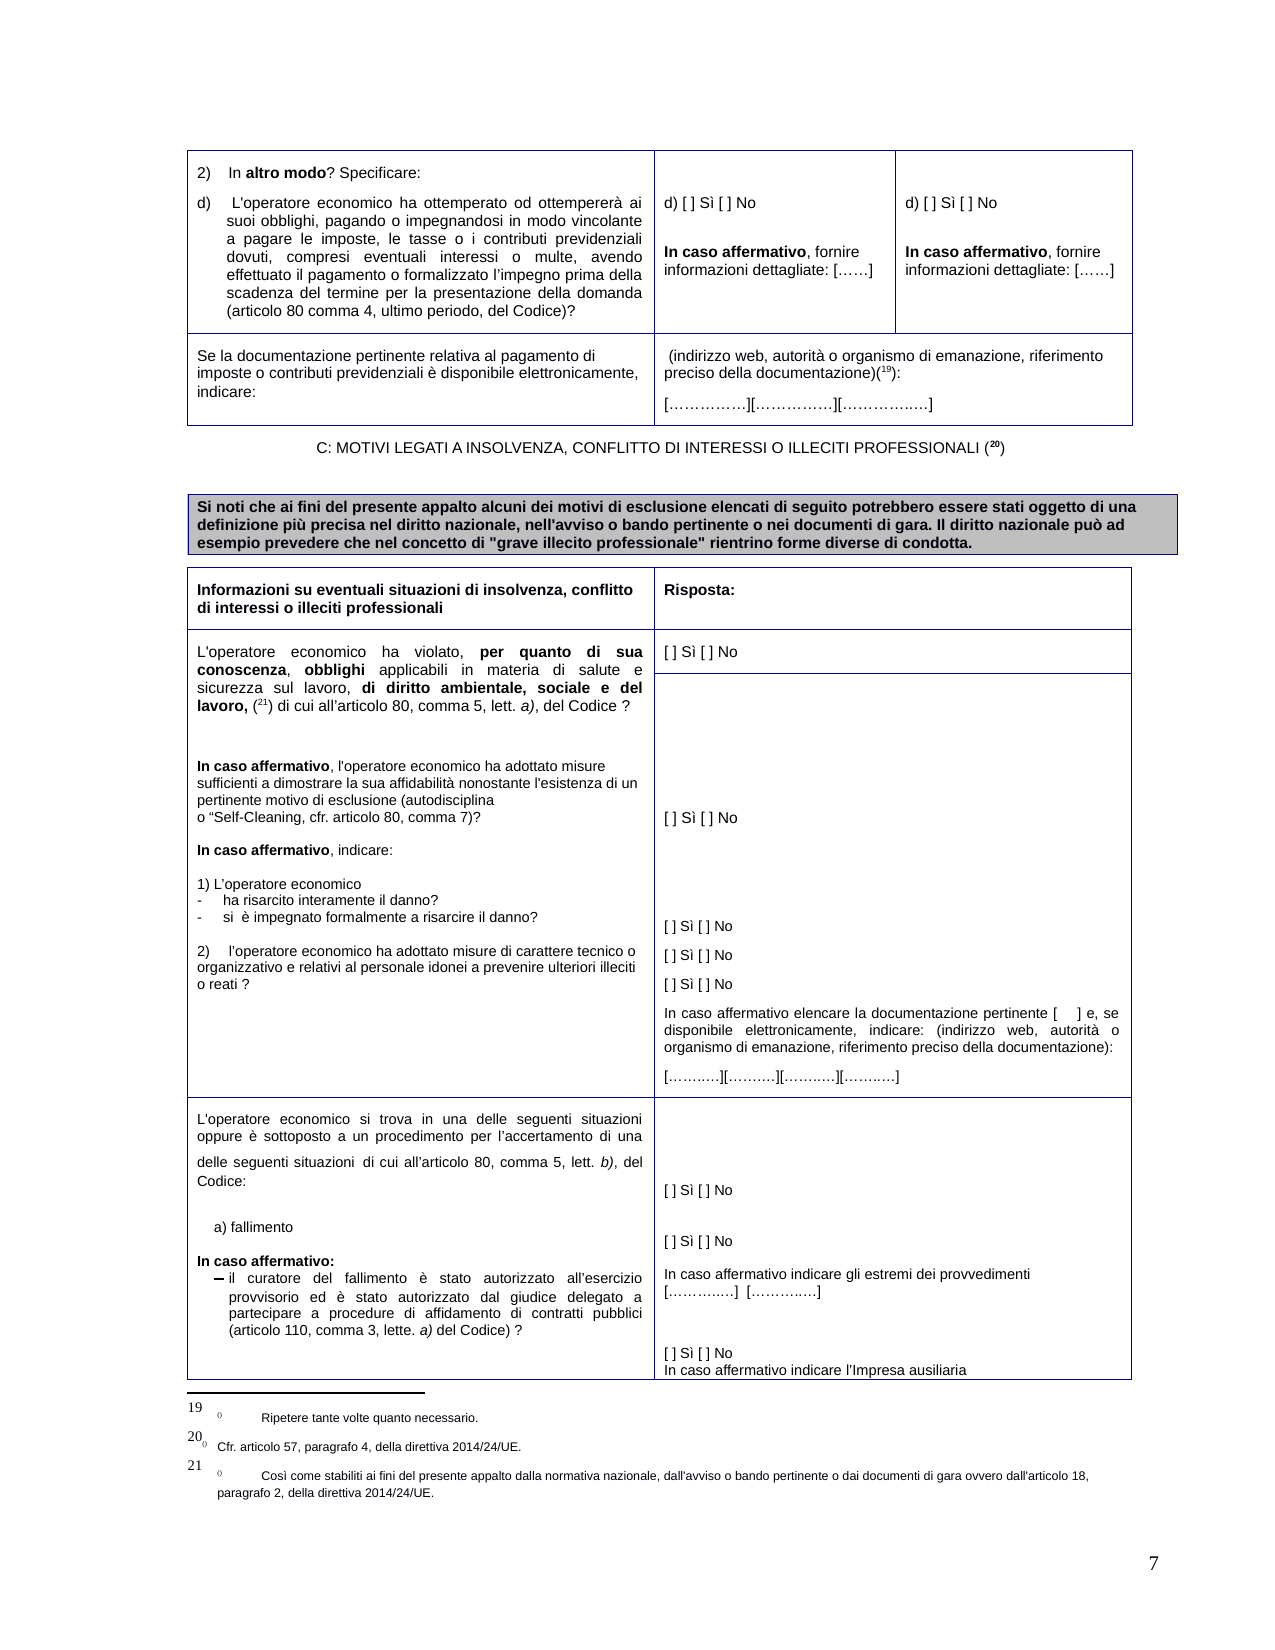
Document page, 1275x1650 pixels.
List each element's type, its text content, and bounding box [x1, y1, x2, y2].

text Si noti che ai fini del presente appalto alcuni dei motivi di esclusione elencati di seguito potrebbero essere stati oggetto di una definizione più precisa nel diritto nazionale, nell'avviso o bando pertinente o nei documenti di gara. Il diritto nazionale può ad esempio prevedere che nel concetto di "grave illecito professionale" rientrino forme diverse di condotta. [189, 495, 1177, 554]
table_cell Se la documentazione pertinente relativa al pagamento di imposte o contributi previdenziali è disponibile elettronicamente, indicare: [188, 334, 654, 425]
table_cell [ ] Sì [ ] No [ ] Sì [ ] No [ ] Sì [ ] No [ ] Sì [ ] No In caso affermativo elencare la documentazione pertinente [ ] e, se disponibile elettronicamente, indicare: (indirizzo web, autorità o organismo di emanazione, riferimento preciso della documentazione): [……..…][…….…][……..…][……..…] [655, 674, 1131, 1097]
table_cell [ ] Sì [ ] No [655, 630, 1131, 673]
title C: motivi legati a insolvenza, conflitto di interessi o illeciti professionali () [187, 439, 1133, 457]
table_cell 2) In altro modo? Specificare: d) L'operatore economico ha ottemperato od ottempererà ai suoi obblighi, pagando o impegnandosi in modo vincolante a pagare le imposte, le tasse o i contributi previdenziali dovuti, compresi eventuali interessi o multe, avendo effettuato il pagamento o formalizzato l’impegno prima della scadenza del termine per la presentazione della domanda (articolo 80 comma 4, ultimo periodo, del Codice)? [188, 151, 654, 333]
table_header Risposta: [655, 568, 1131, 629]
table_cell (indirizzo web, autorità o organismo di emanazione, riferimento preciso della documentazione)(): [……………][……………][…………..…] [655, 334, 1132, 425]
table_cell L'operatore economico si trova in una delle seguenti situazioni oppure è sottoposto a un procedimento per l’accertamento di una delle seguenti situazioni di cui all’articolo 80, comma 5, lett. b), del Codice: a) fallimento In caso affermativo: il curatore del fallimento è stato autorizzato all’esercizio provvisorio ed è stato autorizzato dal giudice delegato a partecipare a procedure di affidamento di contratti pubblici (articolo 110, comma 3, lette. a) del Codice) ? [188, 1098, 654, 1378]
table_header Informazioni su eventuali situazioni di insolvenza, conflitto di interessi o illeciti professionali [188, 568, 654, 629]
table_cell L'operatore economico ha violato, per quanto di sua conoscenza, obblighi applicabili in materia di salute e sicurezza sul lavoro, di diritto ambientale, sociale e del lavoro, () di cui all’articolo 80, comma 5, lett. a), del Codice ? In caso affermativo, l'operatore economico ha adottato misure sufficienti a dimostrare la sua affidabilità nonostante l'esistenza di un pertinente motivo di esclusione (autodisciplina o “Self-Cleaning, cfr. articolo 80, comma 7)? In caso affermativo, indicare: 1) L’operatore economico - ha risarcito interamente il danno? - si è impegnato formalmente a risarcire il danno? 2) l’operatore economico ha adottato misure di carattere tecnico o organizzativo e relativi al personale idonei a prevenire ulteriori illeciti o reati ? [188, 630, 654, 1097]
table_cell d) [ ] Sì [ ] No In caso affermativo, fornire informazioni dettagliate: [……] [655, 151, 895, 333]
table_cell d) [ ] Sì [ ] No In caso affermativo, fornire informazioni dettagliate: [……] [896, 151, 1132, 333]
table_cell [ ] Sì [ ] No [ ] Sì [ ] No In caso affermativo indicare gli estremi dei provvedimenti [………..…] [………..…] [ ] Sì [ ] No In caso affermativo indicare l’Impresa ausiliaria [655, 1098, 1131, 1378]
text () Cfr. articolo 57, paragrafo 4, della direttiva 2014/24/UE. [187, 1428, 1133, 1457]
